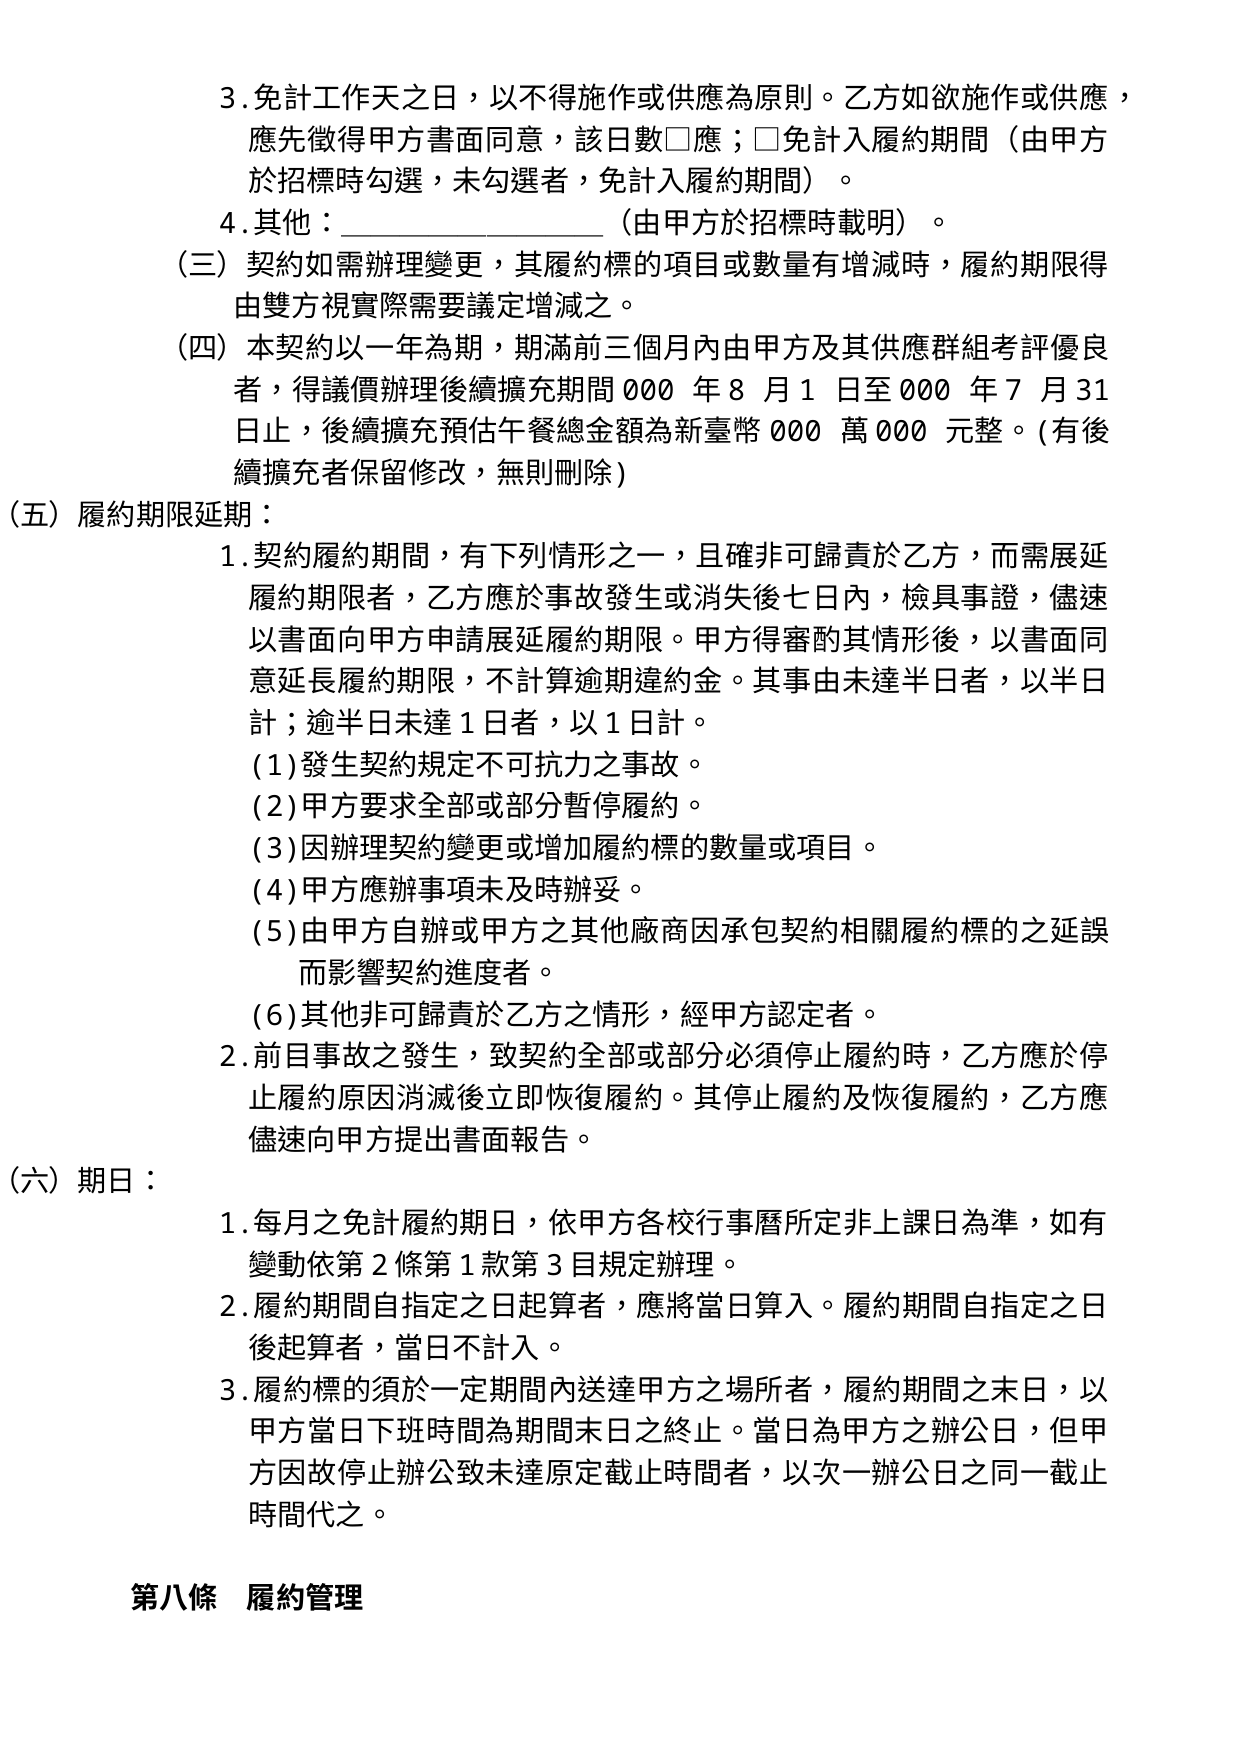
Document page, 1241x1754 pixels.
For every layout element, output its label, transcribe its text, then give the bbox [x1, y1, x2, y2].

list 本契約以一年為期，期滿前三個月內由甲方及其供應群組考評優良者，得議價辦理後續擴充期間000 年8 月1 日至000 年7 月31日止，後續擴充預估午餐總金額為新臺幣000 萬000 元整。(有後續擴充者保留修改，無則刪除) [159, 325, 1110, 492]
list 甲方要求全部或部分暫停履約。 [248, 783, 1110, 825]
list 前目事故之發生，致契約全部或部分必須停止履約時，乙方應於停止履約原因消滅後立即恢復履約。其停止履約及恢復履約，乙方應儘速向甲方提出書面報告。 [218, 1033, 1110, 1158]
list 因辦理契約變更或增加履約標的數量或項目。 [248, 825, 1110, 867]
list 其他非可歸責於乙方之情形，經甲方認定者。 [248, 992, 1110, 1033]
list 履約期間自指定之日起算者，應將當日算入。履約期間自指定之日後起算者，當日不計入。 [218, 1283, 1110, 1367]
list 發生契約規定不可抗力之事故。 [248, 742, 1110, 783]
list 甲方應辦事項未及時辦妥。 [248, 867, 1110, 908]
list 每月之免計履約期日，依甲方各校行事曆所定非上課日為準，如有變動依第2條第1款第3目規定辦理。 [218, 1200, 1110, 1283]
list 期日： [0, 1158, 1110, 1200]
list 由甲方自辦或甲方之其他廠商因承包契約相關履約標的之延誤而影響契約進度者。 [248, 908, 1110, 992]
list 契約如需辦理變更，其履約標的項目或數量有增減時，履約期限得由雙方視實際需要議定增減之。 [159, 242, 1110, 325]
list 履約標的須於一定期間內送達甲方之場所者，履約期間之末日，以甲方當日下班時間為期間末日之終止。當日為甲方之辦公日，但甲方因故停止辦公致未達原定截止時間者，以次一辦公日之同一截止時間代之。 [218, 1367, 1110, 1533]
list 履約期限延期： [0, 492, 1110, 533]
text 第八條 履約管理 [130, 1575, 1110, 1617]
list 免計工作天之日，以不得施作或供應為原則。乙方如欲施作或供應，應先徵得甲方書面同意，該日數□應；□免計入履約期間（由甲方於招標時勾選，未勾選者，免計入履約期間）。 [218, 75, 1110, 200]
list 契約履約期間，有下列情形之一，且確非可歸責於乙方，而需展延履約期限者，乙方應於事故發生或消失後七日內，檢具事證，儘速以書面向甲方申請展延履約期限。甲方得審酌其情形後，以書面同意延長履約期限，不計算逾期違約金。其事由未達半日者，以半日計；逾半日未達1日者，以1日計。 [218, 533, 1110, 742]
list 其他：＿＿＿＿＿＿＿＿＿（由甲方於招標時載明）。 [218, 200, 1110, 242]
